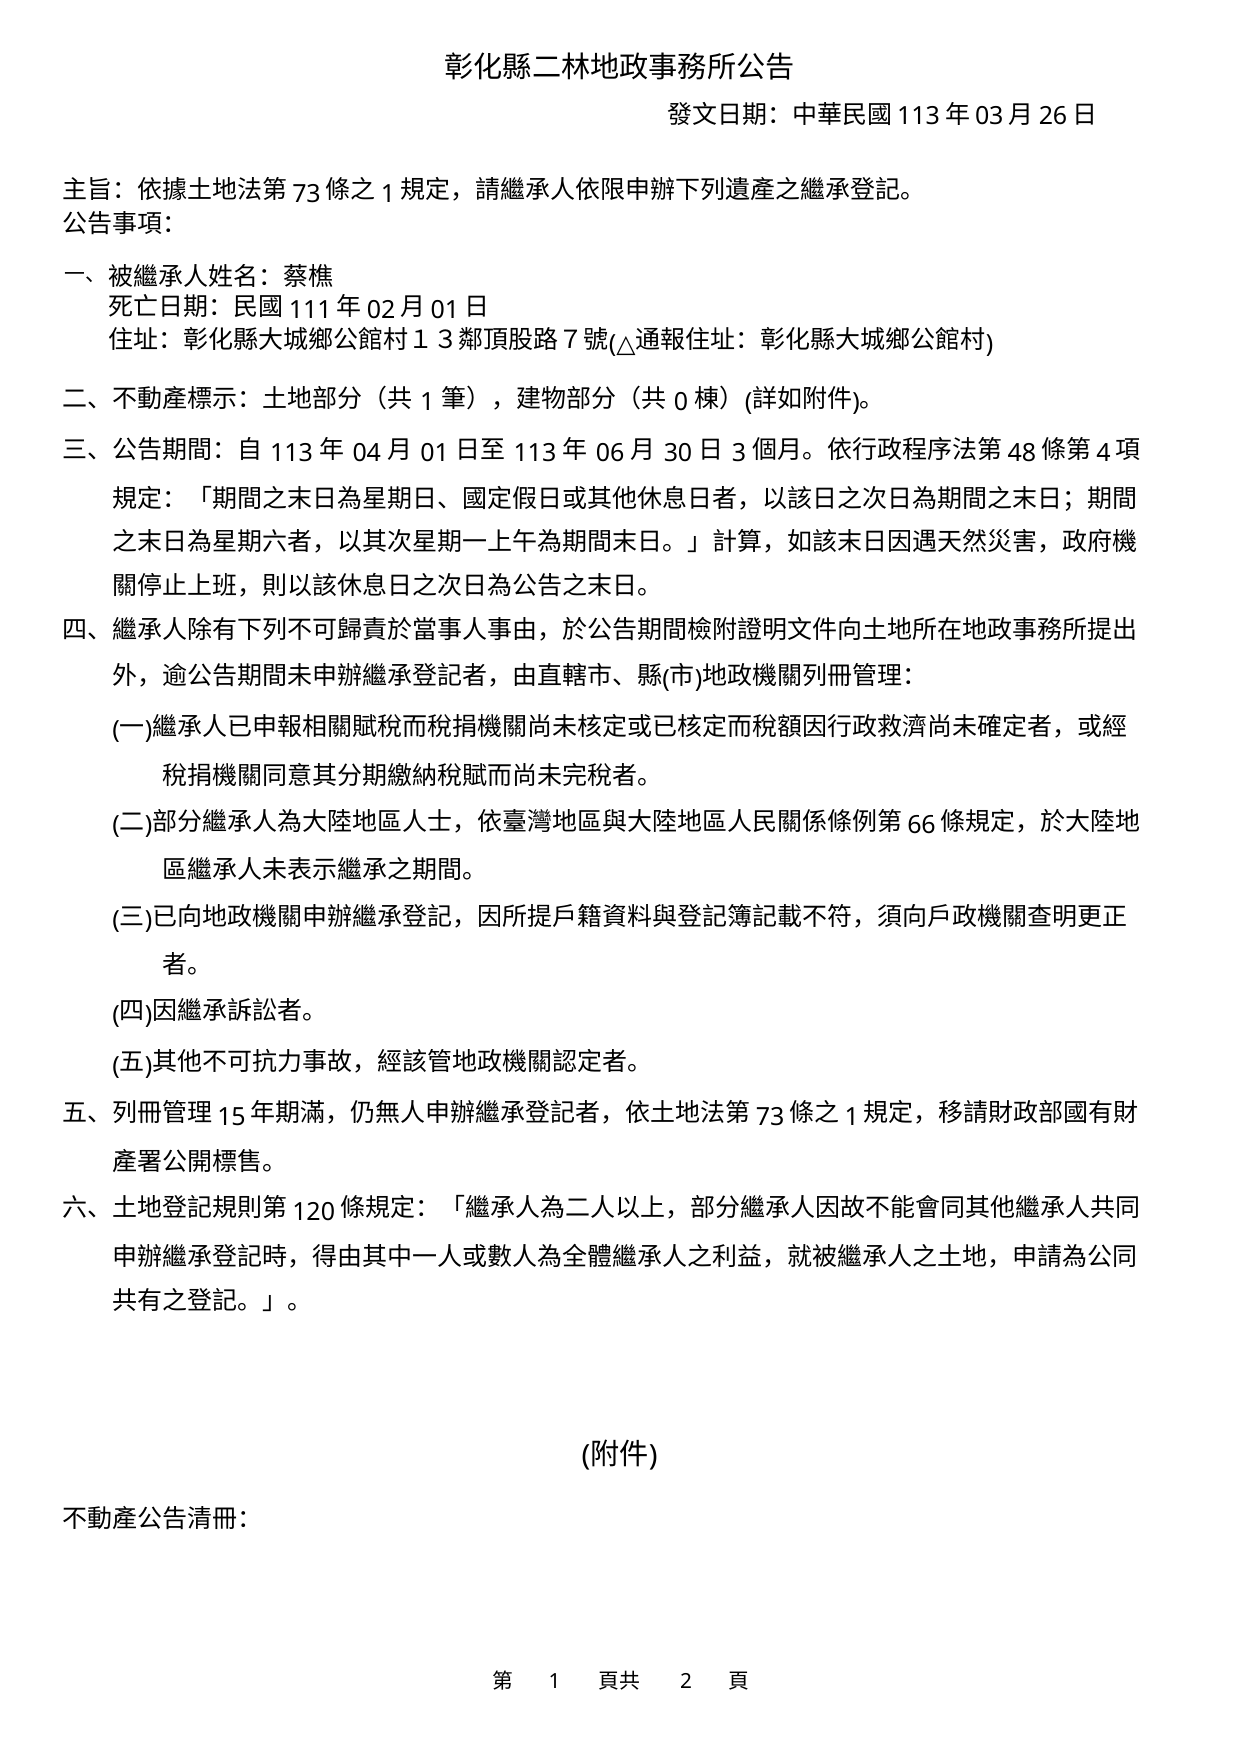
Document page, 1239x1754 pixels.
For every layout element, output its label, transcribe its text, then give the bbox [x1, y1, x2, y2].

table_cell 2 [653, 1661, 718, 1701]
table_cell [585, 1383, 653, 1423]
table_cell [585, 1557, 653, 1661]
table_cell [1177, 176, 1239, 246]
table_cell [718, 1383, 759, 1423]
table_cell [0, 384, 62, 1383]
table_cell 一、 [62, 263, 109, 313]
table_cell [523, 95, 585, 135]
table_cell [0, 1485, 62, 1557]
table_cell [1177, 1557, 1239, 1661]
table_cell [0, 41, 62, 94]
table_header [653, 0, 667, 41]
table_cell [0, 95, 62, 135]
table_cell [718, 135, 759, 176]
table_cell [1177, 1383, 1239, 1423]
table_cell [667, 1557, 718, 1661]
table_cell [1177, 263, 1239, 313]
table_header [109, 0, 482, 41]
table_cell 第 [483, 1661, 523, 1701]
table_header [0, 0, 62, 41]
table_cell [109, 135, 482, 176]
table_cell [483, 95, 523, 135]
table_cell [62, 1557, 109, 1661]
table_cell [62, 1383, 109, 1423]
table_cell [1177, 135, 1239, 176]
table_cell [1177, 41, 1239, 94]
table_cell 彰化縣二林地政事務所公告 [62, 41, 1177, 94]
table_cell [0, 263, 62, 313]
table_cell [523, 135, 585, 176]
table_cell [0, 246, 62, 262]
table_cell 頁共 [585, 1661, 653, 1701]
table_cell [62, 95, 109, 135]
table_cell [718, 1557, 759, 1661]
table_cell [523, 1383, 585, 1423]
table_cell [1177, 384, 1239, 1383]
table_cell [483, 135, 523, 176]
table_cell [62, 1661, 109, 1701]
table_cell [62, 314, 109, 384]
table_cell [0, 314, 62, 384]
table_cell 1 [523, 1661, 585, 1701]
table_cell [667, 135, 718, 176]
table_cell 二、不動產標示：土地部分（共 1 筆），建物部分（共 0 棟）(詳如附件)。 三、公告期間：自 113 年 04 月 01 日至 113 年 06 月 30 日 3 個月。依行政程序法第48條第4項 規定：「期間之末日為星期日、國定假日或其他休息日者，以該日之次日為期間之末日；期間 之末日為星期六者，以其次星期一上午為期間末日。」計算，如該末日因遇天然災害，政府機 關停止上班，則以該休息日之次日為公告之末日。 四、繼承人除有下列不可歸責於當事人事由，於公告期間檢附證明文件向土地所在地政事務所提出 外，逾公告期間未申辦繼承登記者，由直轄市、縣(市)地政機關列冊管理： (一)繼承人已申報相關賦稅而稅捐機關尚未核定或已核定而稅額因行政救濟尚未確定者，或經 稅捐機關同意其分期繳納稅賦而尚未完稅者。 (二)部分繼承人為大陸地區人士，依臺灣地區與大陸地區人民關係條例第66條規定，於大陸地 區繼承人未表示繼承之期間。 (三)已向地政機關申辦繼承登記，因所提戶籍資料與登記簿記載不符，須向戶政機關查明更正 者。 (四)因繼承訴訟者。 (五)其他不可抗力事故，經該管地政機關認定者。 五、列冊管理15年期滿，仍無人申辦繼承登記者，依土地法第73條之1規定，移請財政部國有財 產署公開標售。 六、土地登記規則第120條規定：「繼承人為二人以上，部分繼承人因故不能會同其他繼承人共同 申辦繼承登記時，得由其中一人或數人為全體繼承人之利益，就被繼承人之土地，申請為公同 共有之登記。」。 [62, 384, 1177, 1383]
table_cell [1177, 1485, 1239, 1557]
table_cell [483, 1557, 523, 1661]
table_header [718, 0, 759, 41]
table_cell [483, 1383, 523, 1423]
table_header [585, 0, 653, 41]
table_header [62, 0, 109, 41]
table_header [1177, 0, 1239, 41]
table_cell [1177, 1661, 1239, 1701]
table_cell [1177, 314, 1239, 384]
table_cell [667, 1383, 718, 1423]
table_cell 頁 [718, 1661, 759, 1701]
table_cell [0, 1557, 62, 1661]
table_cell [0, 135, 62, 176]
table_cell [759, 1661, 1177, 1701]
table_header [667, 0, 718, 41]
table_cell [0, 1383, 62, 1423]
table_cell [759, 135, 1177, 176]
table_cell [653, 95, 667, 135]
table_cell [759, 1383, 1177, 1423]
table_cell [585, 95, 653, 135]
table_cell [585, 135, 653, 176]
table_cell [653, 1557, 667, 1661]
table_cell [1177, 95, 1239, 135]
table_header [759, 0, 1177, 41]
table_cell [653, 1383, 667, 1423]
table_cell (附件) [62, 1424, 1177, 1485]
table_cell [0, 1661, 62, 1701]
table_cell [1177, 246, 1239, 262]
table_cell [109, 95, 482, 135]
table_cell 主旨：依據土地法第73條之1規定，請繼承人依限申辦下列遺產之繼承登記。 公告事項： [62, 176, 1177, 262]
table_cell [62, 135, 109, 176]
table_header [483, 0, 523, 41]
table_cell [1177, 1424, 1239, 1485]
table_cell [653, 135, 667, 176]
table_cell [0, 176, 62, 246]
table_cell 不動產公告清冊： [62, 1485, 1177, 1557]
table_cell [523, 1557, 585, 1661]
table_cell [109, 1383, 482, 1423]
table_cell [759, 1557, 1177, 1661]
table_header [523, 0, 585, 41]
table_cell [109, 1661, 482, 1701]
table_cell 發文日期：中華民國113年03月26日 [667, 95, 1177, 135]
table_cell [0, 1424, 62, 1485]
table_cell 被繼承人姓名：蔡樵 死亡日期：民國111年02月01日 住址：彰化縣大城鄉公館村１３鄰頂股路７號(△通報住址：彰化縣大城鄉公館村) [109, 263, 1177, 384]
table_cell [109, 1557, 482, 1661]
